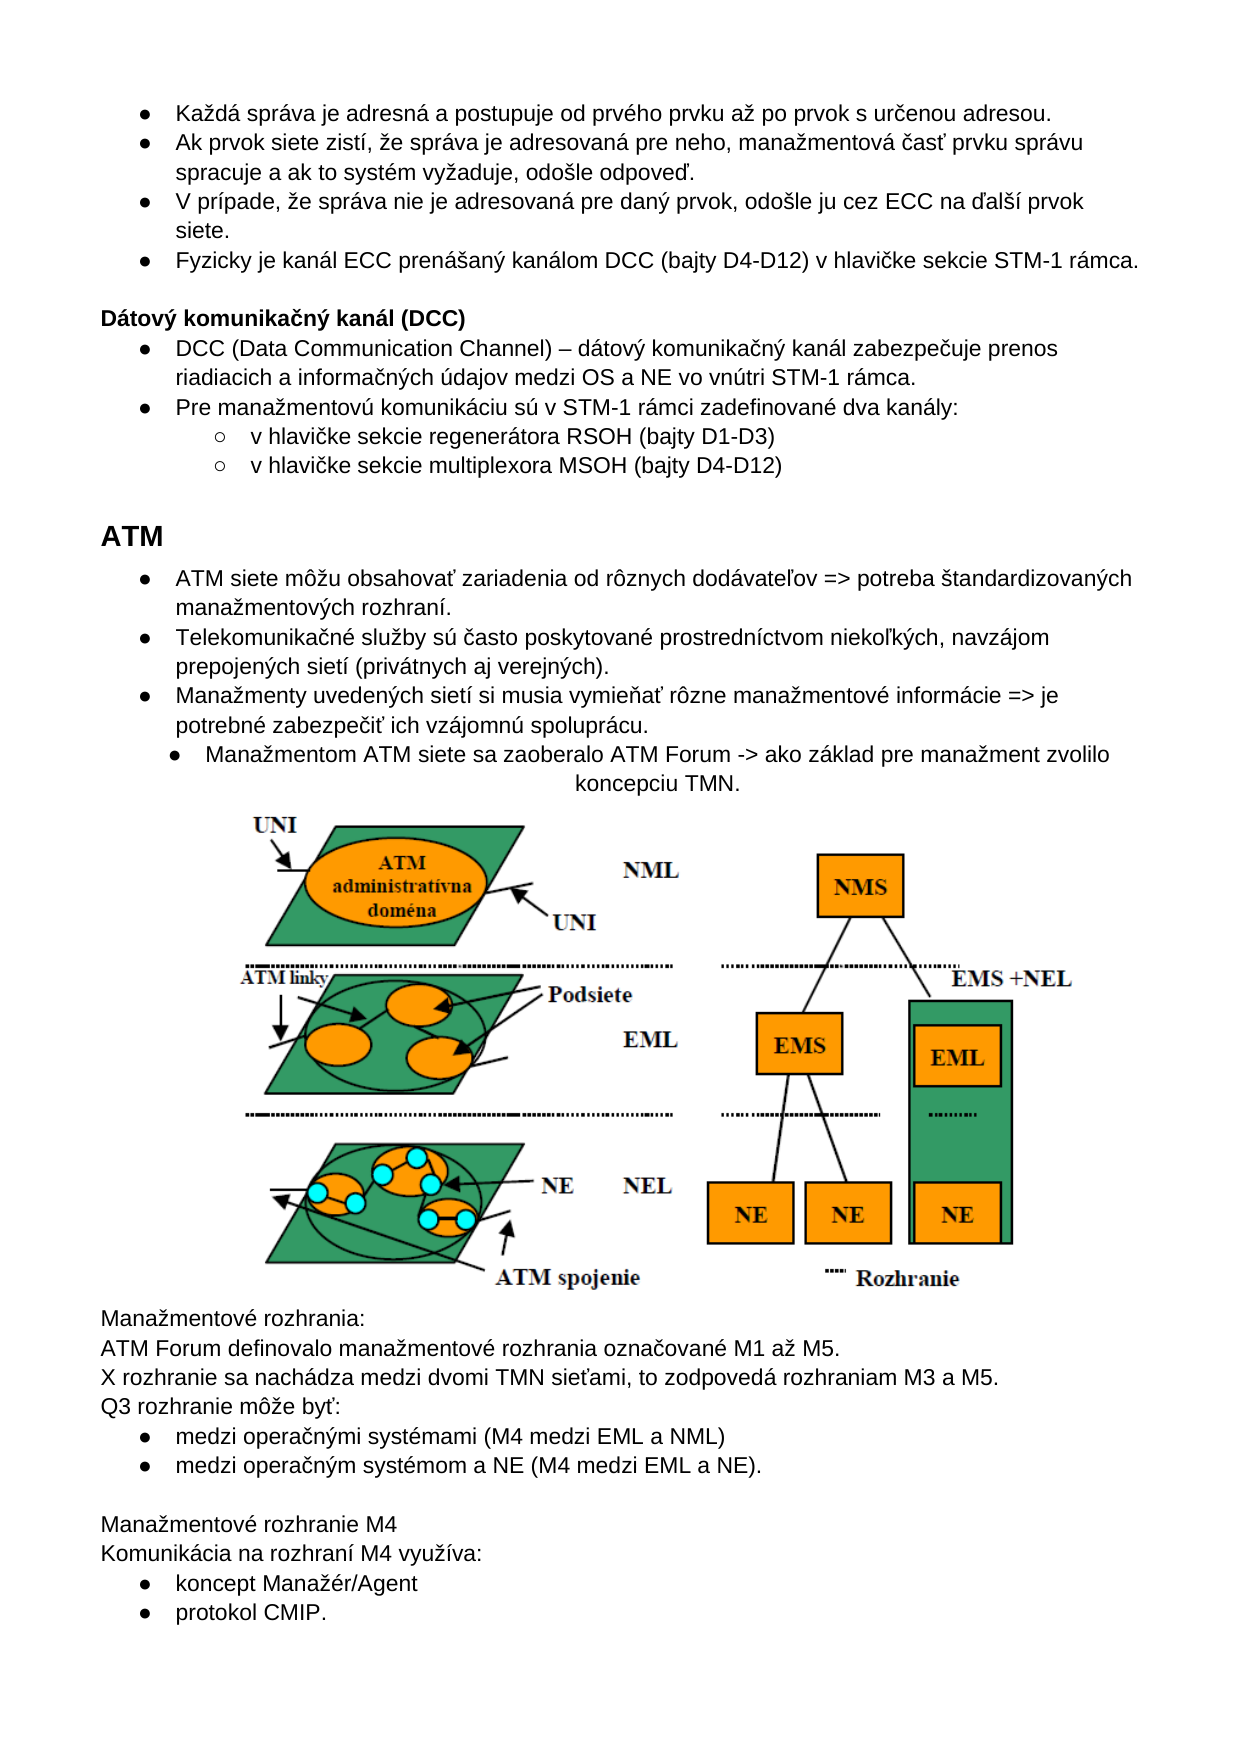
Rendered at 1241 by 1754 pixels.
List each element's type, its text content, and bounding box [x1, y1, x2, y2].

list V prípade, že správa nie je adresovaná pre daný prvok, odošle ju cez ECC na ďalší prvok siete. [138, 188, 1140, 243]
list v hlavičke sekcie regenerátora RSOH (bajty D1-D3) [213, 423, 1140, 449]
text Manažmentové rozhranie M4 [100, 1511, 1140, 1537]
list medzi operačnými systémami (M4 medzi EML a NML) [138, 1423, 1140, 1449]
list DCC (Data Communication Channel) – dátový komunikačný kanál zabezpečuje prenos riadiacich a informačných údajov medzi OS a NE vo vnútri STM-1 rámca. [138, 335, 1140, 390]
list v hlavičke sekcie multiplexora MSOH (bajty D4-D12) [213, 453, 1140, 478]
list Manažmenty uvedených sietí si musia vymieňať rôzne manažmentové informácie => je potrebné zabezpečiť ich vzájomnú spoluprácu. [138, 683, 1140, 738]
list Telekomunikačné služby sú často poskytované prostredníctvom niekoľkých, navzájom prepojených sietí (privátnych aj verejných). [138, 624, 1140, 679]
list Fyzicky je kanál ECC prenášaný kanálom DCC (bajty D4-D12) v hlavičke sekcie STM-1 rámca. [138, 247, 1140, 273]
list protokol CMIP. [138, 1599, 1140, 1625]
text Manažmentové rozhrania: [100, 1306, 1140, 1331]
list koncept Manažér/Agent [138, 1570, 1140, 1596]
list Pre manažmentovú komunikáciu sú v STM-1 rámci zadefinované dva kanály: [138, 394, 1140, 420]
list ATM siete môžu obsahovať zariadenia od rôznych dodávateľov => potreba štandardizovaných manažmentových rozhraní. [138, 566, 1140, 621]
text ATM Forum definovalo manažmentové rozhrania označované M1 až M5. [100, 1335, 1140, 1361]
subtitle ATM [100, 520, 1140, 552]
list Ak prvok siete zistí, že správa je adresovaná pre neho, manažmentová časť prvku správu spracuje a ak to systém vyžaduje, odošle odpoveď. [138, 130, 1140, 185]
text Q3 rozhranie môže byť: [100, 1394, 1140, 1419]
text Dátový komunikačný kanál (DCC) [100, 306, 1140, 332]
list Každá správa je adresná a postupuje od prvého prvku až po prvok s určenou adresou. [138, 100, 1140, 126]
text X rozhranie sa nachádza medzi dvomi TMN sieťami, to zodpovedá rozhraniam M3 a M5. [100, 1364, 1140, 1390]
text Komunikácia na rozhraní M4 využíva: [100, 1541, 1140, 1566]
picture [231, 800, 1084, 1302]
list Manažmentom ATM siete sa zaoberalo ATM Forum -> ako základ pre manažment zvolilo koncepciu TMN. [138, 742, 1140, 1302]
list medzi operačným systémom a NE (M4 medzi EML a NE). [138, 1453, 1140, 1478]
